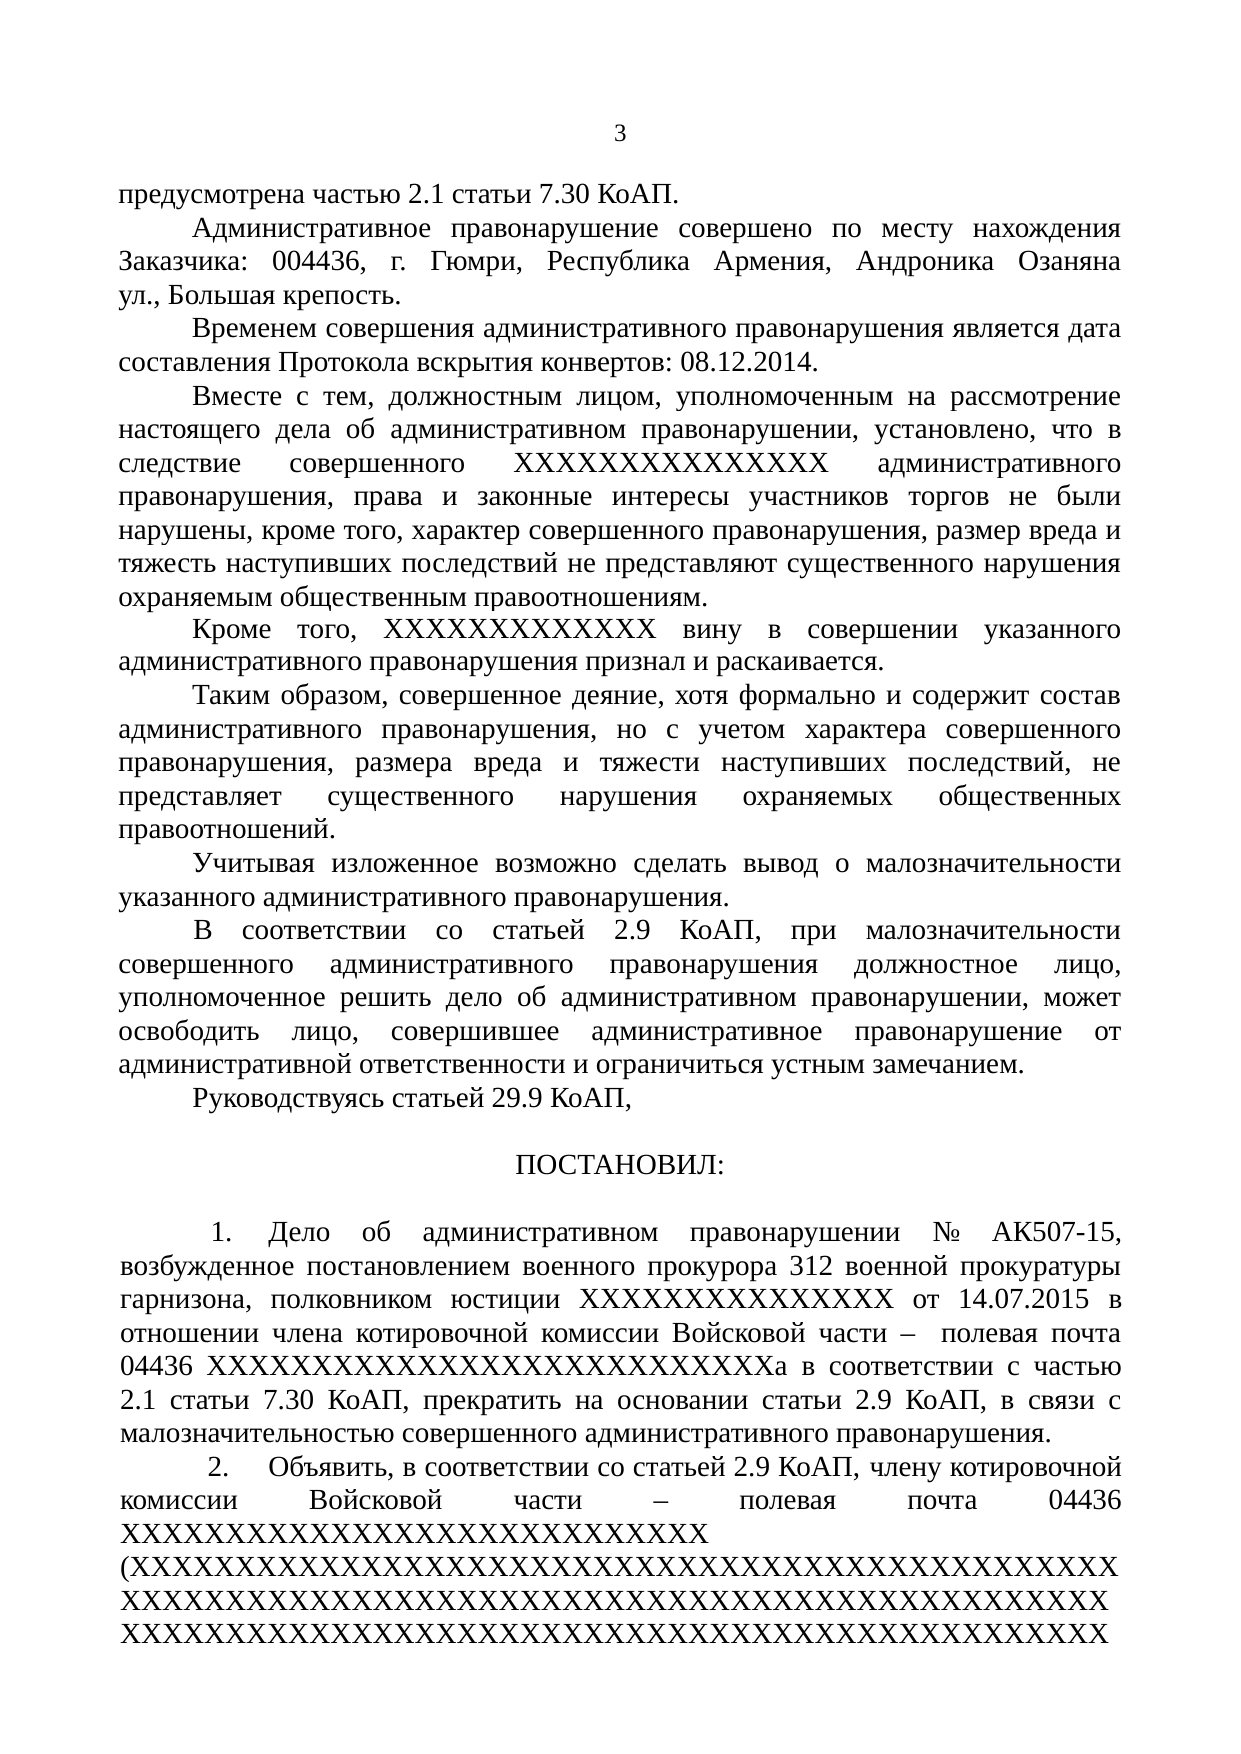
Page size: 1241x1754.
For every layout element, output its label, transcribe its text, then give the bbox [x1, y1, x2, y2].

text Административное правонарушение совершено по месту нахождения Заказчика: 004436, г. Гюмри, Республика Армения, Андроника Озаняна ул., Большая крепость. [118, 210, 1122, 311]
text ПОСТАНОВИЛ: [118, 1147, 1122, 1181]
text предусмотрена частью 2.1 статьи 7.30 КоАП. [118, 176, 1122, 210]
text Таким образом, совершенное деяние, хотя формально и содержит состав административного правонарушения, но с учетом характера совершенного правонарушения, размера вреда и тяжести наступивших последствий, не представляет существенного нарушения охраняемых общественных правоотношений. [118, 677, 1122, 845]
text В соответствии со статьей 2.9 КоАП, при малозначительности совершенного административного правонарушения должностное лицо, уполномоченное решить дело об административном правонарушении, может освободить лицо, совершившее административное правонарушение от административной ответственности и ограничиться устным замечанием. [118, 912, 1122, 1080]
list Объявить, в соответствии со статьей 2.9 КоАП, члену котировочной комиссии Войсковой части – полевая почта 04436 XXXXXXXXXXXXXXXXXXXXXXXXXXXX (XXXXXXXXXXXXXXXXXXXXXXXXXXXXXXXXXXXXXXXXXXXXXXXXXXXXXXXXXXXXXXXXXXXXXXXXXXXXXXXXXXXXXXXXXXXXXXXXXXXXXXXXXXXXXXXXXXXXXXXXXXXXXXXXXXXXXXXXXXXXXXXXXXXXXXXXXXXXXXXXXXXXXXXXXXXXXXXXXXXXXXXXXXXXXXXXXXXXXXXXXXXXXXXXXXXXXXXXXXXXXXXXXXXXXXXXXXXXXXXXXXXXXXXXXXXXXXXXXXXX) устное замечание. [120, 1449, 1122, 1650]
list Дело об административном правонарушении № АК507-15, возбужденное постановлением военного прокурора 312 военной прокуратуры гарнизона, полковником юстиции XXXXXXXXXXXXXXX от 14.07.2015 в отношении члена котировочной комиссии Войсковой части – полевая почта 04436 XXXXXXXXXXXXXXXXXXXXXXXXXXXа в соответствии с частью 2.1 статьи 7.30 КоАП, прекратить на основании статьи 2.9 КоАП, в связи с малозначительностью совершенного административного правонарушения. [120, 1214, 1122, 1449]
text Временем совершения административного правонарушения является дата составления Протокола вскрытия конвертов: 08.12.2014. [118, 311, 1122, 378]
text Руководствуясь статьей 29.9 КоАП, [118, 1080, 1122, 1113]
text Кроме того, XXXXXXXXXXXXX вину в совершении указанного административного правонарушения признал и раскаивается. [118, 612, 1122, 677]
text Учитывая изложенное возможно сделать вывод о малозначительности указанного административного правонарушения. [118, 845, 1122, 912]
text Вместе с тем, должностным лицом, уполномоченным на рассмотрение настоящего дела об административном правонарушении, установлено, что в следствие совершенного XXXXXXXXXXXXXXX административного правонарушения, права и законные интересы участников торгов не были нарушены, кроме того, характер совершенного правонарушения, размер вреда и тяжесть наступивших последствий не представляют существенного нарушения охраняемым общественным правоотношениям. [118, 378, 1122, 612]
